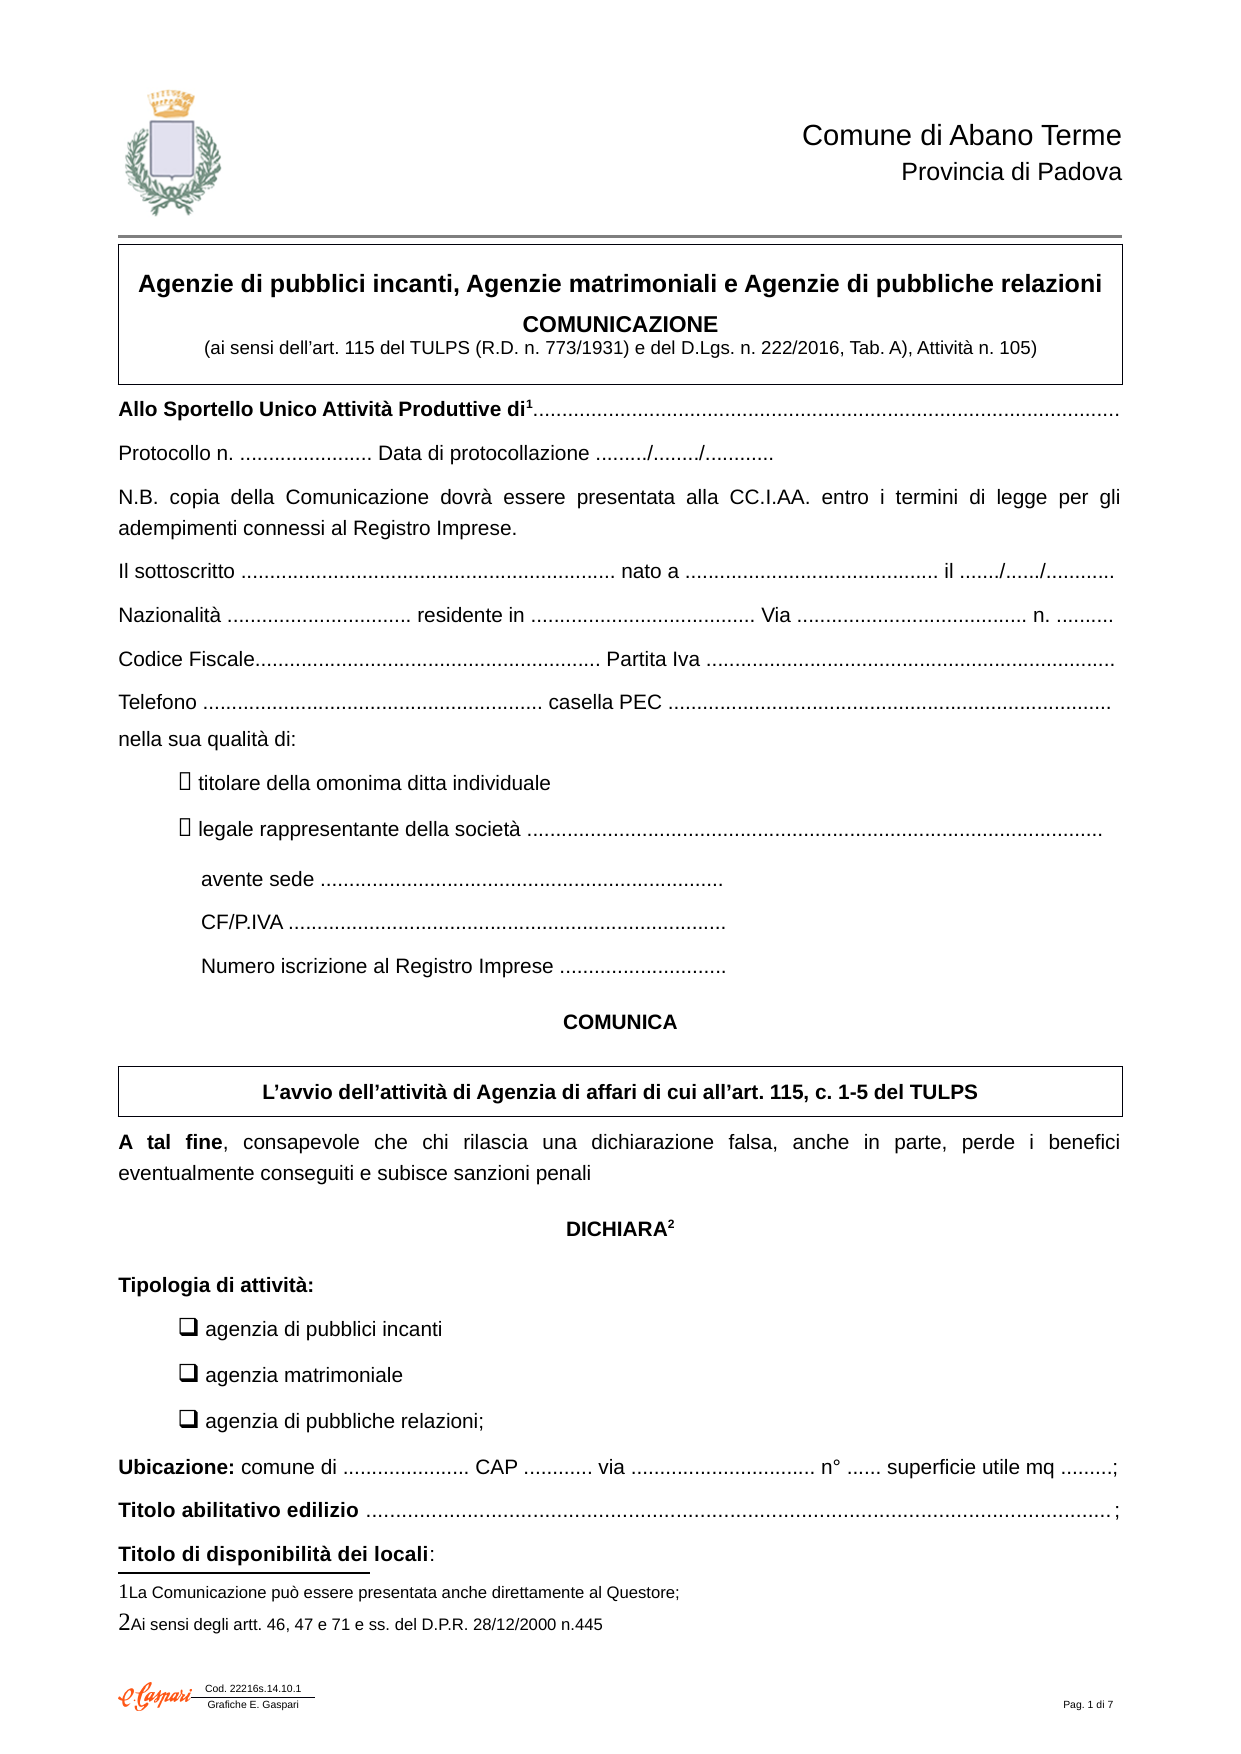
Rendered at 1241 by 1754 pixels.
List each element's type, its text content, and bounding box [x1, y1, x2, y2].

text Numero iscrizione al Registro Imprese ............................. [201, 954, 1122, 978]
text CF/P.IVA ............................................................................ [201, 910, 1122, 934]
text Allo Sportello Unico Attività Produttive di [118, 397, 1122, 421]
text Provincia di Padova [118, 157, 1122, 185]
text A tal fine, consapevole che chi rilascia una dichiarazione falsa, anche in parte, perde i benefici eventualmente conseguiti e subisce sanzioni penali [118, 1129, 1122, 1185]
text  agenzia matrimoniale [177, 1363, 1122, 1388]
text DICHIARA [118, 1217, 1122, 1241]
text Tipologia di attività: [118, 1273, 1122, 1297]
text Comune di Abano Terme [118, 118, 1122, 152]
text Codice Fiscale............................................................ Partita Iva ....................................................................... [118, 647, 1122, 671]
text avente sede ...................................................................... [201, 866, 1122, 890]
picture [122, 87, 224, 118]
picture [122, 185, 224, 219]
picture [122, 152, 224, 157]
text N.B. copia della Comunicazione dovrà essere presentata alla CC.I.AA. entro i termini di legge per gli adempimenti connessi al Registro Imprese. [118, 484, 1122, 539]
text  agenzia di pubblici incanti [177, 1317, 1122, 1342]
text  legale rappresentante della società .................................................................................................... [177, 810, 1122, 844]
table_header L’avvio dell’attività di Agenzia di affari di cui all’art. 115, c. 1-5 del TULPS [119, 1067, 1122, 1116]
text nella sua qualità di: [118, 727, 1122, 751]
text La Comunicazione può essere presentata anche direttamente al Questore; [118, 1579, 1122, 1603]
text Telefono ........................................................... casella PEC ............................................................................. [118, 690, 1122, 714]
text Protocollo n. ....................... Data di protocollazione ........./......../............ [118, 441, 1122, 465]
text  agenzia di pubbliche relazioni; [177, 1408, 1122, 1433]
text Ai sensi degli artt. 46, 47 e 71 e ss. del D.P.R. 28/12/2000 n.445 [118, 1607, 1122, 1636]
text Il sottoscritto ................................................................. nato a ............................................ il ......./....../............ [118, 559, 1122, 583]
picture [118, 1682, 192, 1711]
text  titolare della omonima ditta individuale [177, 763, 1122, 797]
text Titolo abilitativo edilizio .............................................................................................................................; [118, 1498, 1122, 1522]
text Ubicazione: comune di ...................... CAP ............ via ................................ n° ...... superficie utile mq .........; [118, 1454, 1122, 1478]
text Nazionalità ................................ residente in ....................................... Via ........................................ n. .......... [118, 603, 1122, 627]
text Titolo di disponibilità dei locali: [118, 1542, 1122, 1566]
table_header Agenzie di pubblici incanti, Agenzie matrimoniali e Agenzie di pubbliche relazioni COMUNICAZIONE (ai sensi dell’art. 115 del TULPS (R.D. n. 773/1931) e del D.Lgs. n. 222/2016, Tab. A), Attività n. 105) [119, 245, 1122, 384]
text COMUNICA [118, 1010, 1122, 1034]
